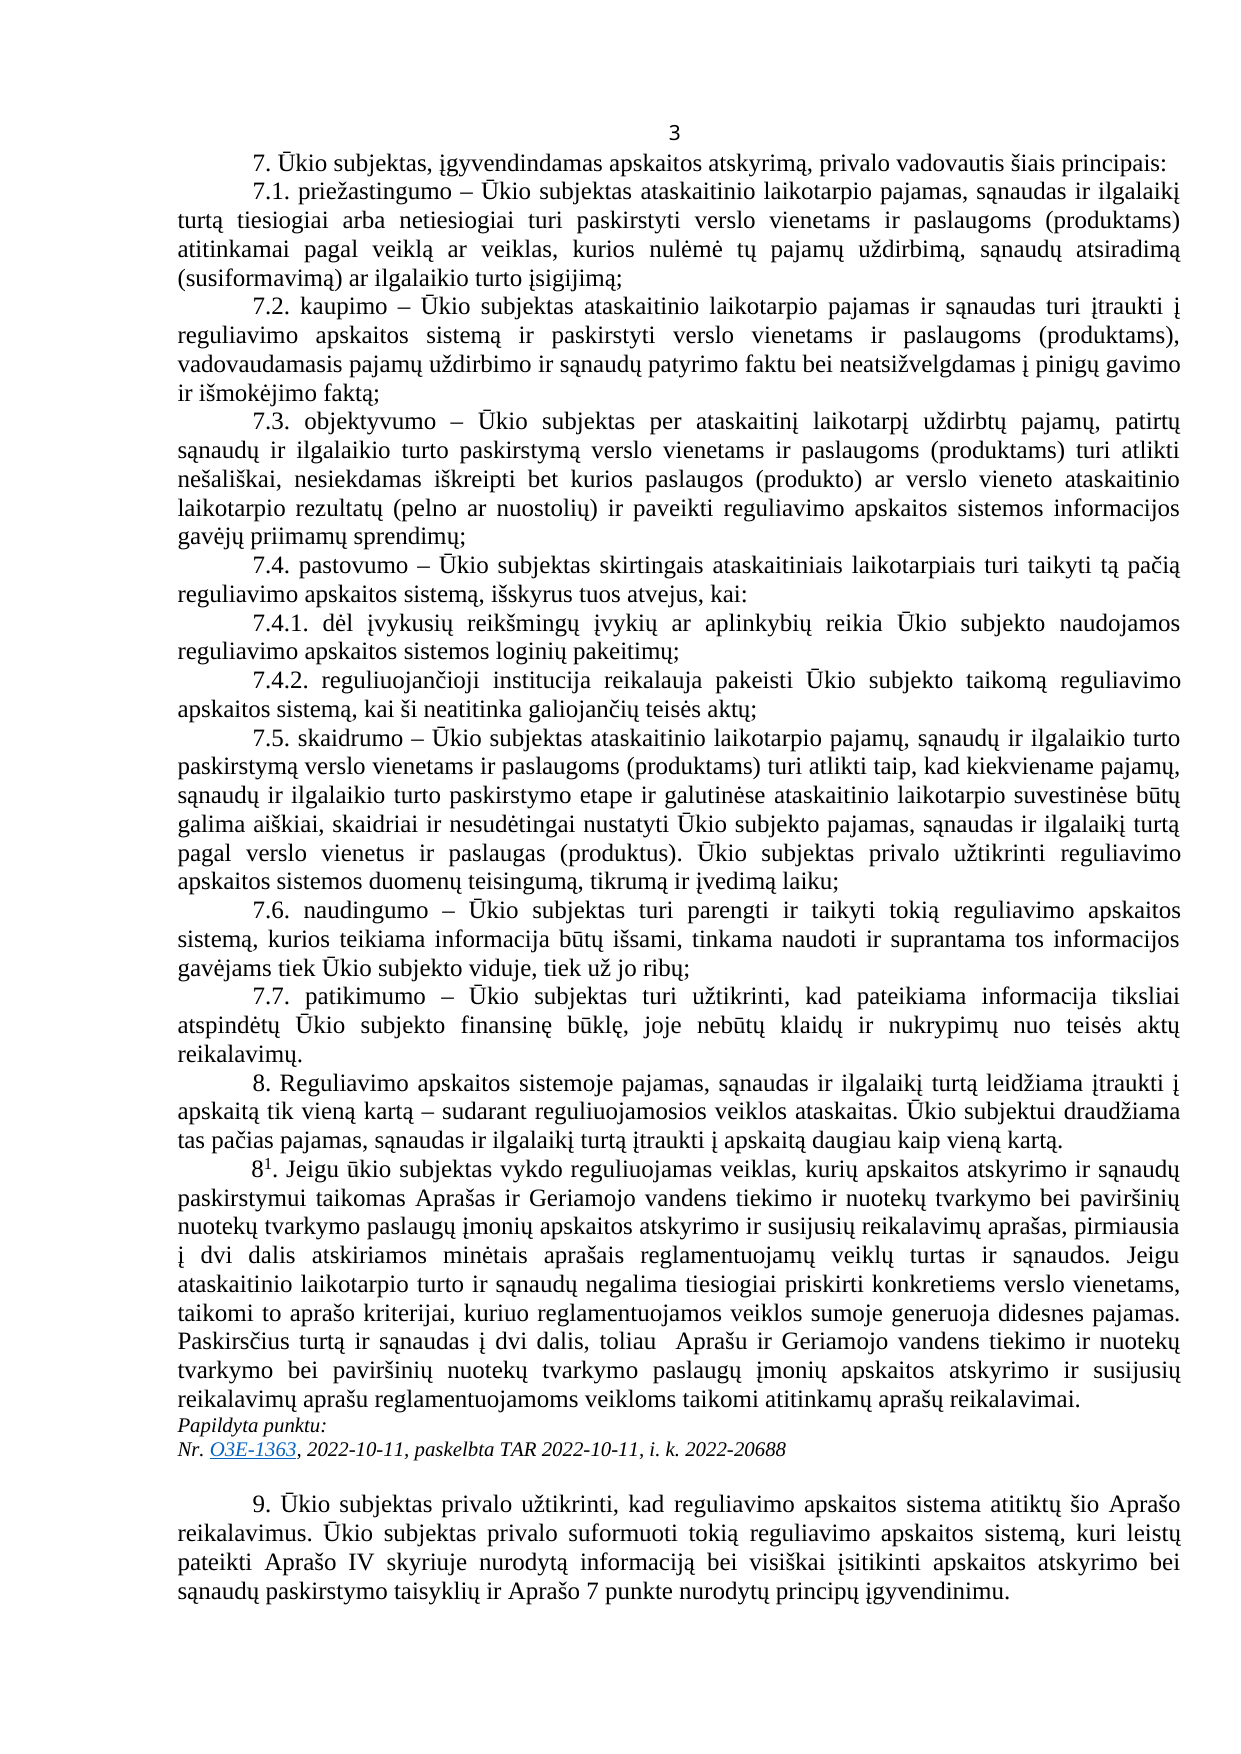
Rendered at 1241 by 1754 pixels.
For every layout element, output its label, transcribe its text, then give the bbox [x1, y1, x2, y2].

text 7.7. patikimumo – Ūkio subjektas turi užtikrinti, kad pateikiama informacija tiksliai atspindėtų Ūkio subjekto finansinę būklę, joje nebūtų klaidų ir nukrypimų nuo teisės aktų reikalavimų. [177, 981, 1181, 1068]
text 7.4. pastovumo – Ūkio subjektas skirtingais ataskaitiniais laikotarpiais turi taikyti tą pačią reguliavimo apskaitos sistemą, išskyrus tuos atvejus, kai: [177, 550, 1181, 608]
text Nr. O3E-1363, 2022-10-11, paskelbta TAR 2022-10-11, i. k. 2022-20688 [177, 1437, 1181, 1461]
text 7.4.2. reguliuojančioji institucija reikalauja pakeisti Ūkio subjekto taikomą reguliavimo apskaitos sistemą, kai ši neatitinka galiojančių teisės aktų; [177, 665, 1181, 723]
text 7.4.1. dėl įvykusių reikšmingų įvykių ar aplinkybių reikia Ūkio subjekto naudojamos reguliavimo apskaitos sistemos loginių pakeitimų; [177, 608, 1181, 665]
text 7. Ūkio subjektas, įgyvendindamas apskaitos atskyrimą, privalo vadovautis šiais principais: [177, 148, 1181, 176]
text 7.5. skaidrumo – Ūkio subjektas ataskaitinio laikotarpio pajamų, sąnaudų ir ilgalaikio turto paskirstymą verslo vienetams ir paslaugoms (produktams) turi atlikti taip, kad kiekviename pajamų, sąnaudų ir ilgalaikio turto paskirstymo etape ir galutinėse ataskaitinio laikotarpio suvestinėse būtų galima aiškiai, skaidriai ir nesudėtingai nustatyti Ūkio subjekto pajamas, sąnaudas ir ilgalaikį turtą pagal verslo vienetus ir paslaugas (produktus). Ūkio subjektas privalo užtikrinti reguliavimo apskaitos sistemos duomenų teisingumą, tikrumą ir įvedimą laiku; [177, 723, 1181, 895]
text 7.6. naudingumo – Ūkio subjektas turi parengti ir taikyti tokią reguliavimo apskaitos sistemą, kurios teikiama informacija būtų išsami, tinkama naudoti ir suprantama tos informacijos gavėjams tiek Ūkio subjekto viduje, tiek už jo ribų; [177, 895, 1181, 981]
text 7.3. objektyvumo – Ūkio subjektas per ataskaitinį laikotarpį uždirbtų pajamų, patirtų sąnaudų ir ilgalaikio turto paskirstymą verslo vienetams ir paslaugoms (produktams) turi atlikti nešališkai, nesiekdamas iškreipti bet kurios paslaugos (produkto) ar verslo vieneto ataskaitinio laikotarpio rezultatų (pelno ar nuostolių) ir paveikti reguliavimo apskaitos sistemos informacijos gavėjų priimamų sprendimų; [177, 406, 1181, 550]
text 8. Reguliavimo apskaitos sistemoje pajamas, sąnaudas ir ilgalaikį turtą leidžiama įtraukti į apskaitą tik vieną kartą – sudarant reguliuojamosios veiklos ataskaitas. Ūkio subjektui draudžiama tas pačias pajamas, sąnaudas ir ilgalaikį turtą įtraukti į apskaitą daugiau kaip vieną kartą. [177, 1068, 1181, 1154]
text 9. Ūkio subjektas privalo užtikrinti, kad reguliavimo apskaitos sistema atitiktų šio Aprašo reikalavimus. Ūkio subjektas privalo suformuoti tokią reguliavimo apskaitos sistemą, kuri leistų pateikti Aprašo IV skyriuje nurodytą informaciją bei visiškai įsitikinti apskaitos atskyrimo bei sąnaudų paskirstymo taisyklių ir Aprašo 7 punkte nurodytų principų įgyvendinimu. [177, 1489, 1181, 1604]
text 7.2. kaupimo – Ūkio subjektas ataskaitinio laikotarpio pajamas ir sąnaudas turi įtraukti į reguliavimo apskaitos sistemą ir paskirstyti verslo vienetams ir paslaugoms (produktams), vadovaudamasis pajamų uždirbimo ir sąnaudų patyrimo faktu bei neatsižvelgdamas į pinigų gavimo ir išmokėjimo faktą; [177, 291, 1181, 406]
text 81. Jeigu ūkio subjektas vykdo reguliuojamas veiklas, kurių apskaitos atskyrimo ir sąnaudų paskirstymui taikomas Aprašas ir Geriamojo vandens tiekimo ir nuotekų tvarkymo bei paviršinių nuotekų tvarkymo paslaugų įmonių apskaitos atskyrimo ir susijusių reikalavimų aprašas, pirmiausia į dvi dalis atskiriamos minėtais aprašais reglamentuojamų veiklų turtas ir sąnaudos. Jeigu ataskaitinio laikotarpio turto ir sąnaudų negalima tiesiogiai priskirti konkretiems verslo vienetams, taikomi to aprašo kriterijai, kuriuo reglamentuojamos veiklos sumoje generuoja didesnes pajamas. Paskirsčius turtą ir sąnaudas į dvi dalis, toliau Aprašu ir Geriamojo vandens tiekimo ir nuotekų tvarkymo bei paviršinių nuotekų tvarkymo paslaugų įmonių apskaitos atskyrimo ir susijusių reikalavimų aprašu reglamentuojamoms veikloms taikomi atitinkamų aprašų reikalavimai. [177, 1154, 1181, 1413]
text 7.1. priežastingumo – Ūkio subjektas ataskaitinio laikotarpio pajamas, sąnaudas ir ilgalaikį turtą tiesiogiai arba netiesiogiai turi paskirstyti verslo vienetams ir paslaugoms (produktams) atitinkamai pagal veiklą ar veiklas, kurios nulėmė tų pajamų uždirbimą, sąnaudų atsiradimą (susiformavimą) ar ilgalaikio turto įsigijimą; [177, 176, 1181, 291]
text Papildyta punktu: [177, 1413, 1181, 1437]
